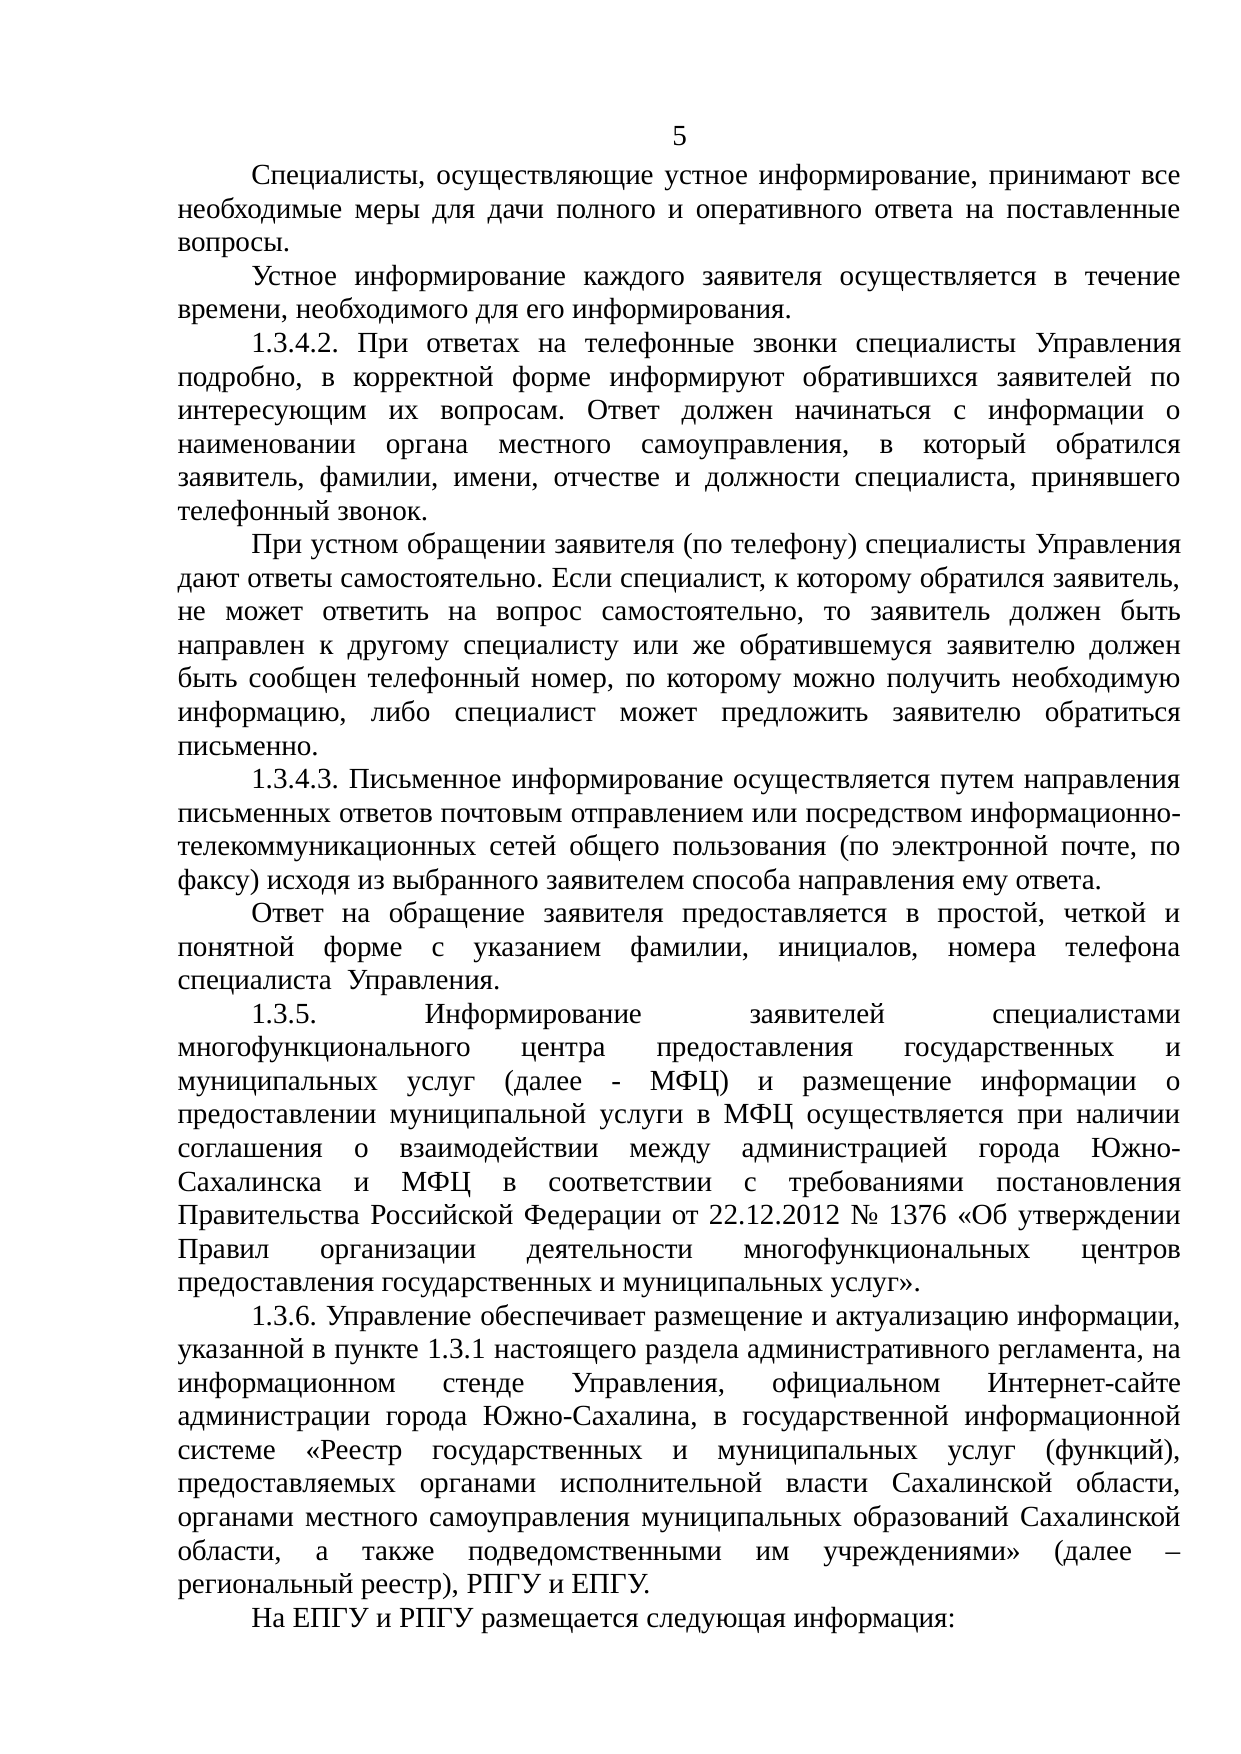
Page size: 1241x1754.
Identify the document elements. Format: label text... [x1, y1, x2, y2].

text 1.3.4.2. При ответах на телефонные звонки специалисты Управления подробно, в корректной форме информируют обратившихся заявителей по интересующим их вопросам. Ответ должен начинаться с информации о наименовании органа местного самоуправления, в который обратился заявитель, фамилии, имени, отчестве и должности специалиста, принявшего телефонный звонок. [177, 325, 1181, 527]
text При устном обращении заявителя (по телефону) специалисты Управления дают ответы самостоятельно. Если специалист, к которому обратился заявитель, не может ответить на вопрос самостоятельно, то заявитель должен быть направлен к другому специалисту или же обратившемуся заявителю должен быть сообщен телефонный номер, по которому можно получить необходимую информацию, либо специалист может предложить заявителю обратиться письменно. [177, 527, 1181, 761]
text Ответ на обращение заявителя предоставляется в простой, четкой и понятной форме с указанием фамилии, инициалов, номера телефона специалиста Управления. [177, 896, 1181, 996]
text Устное информирование каждого заявителя осуществляется в течение времени, необходимого для его информирования. [177, 258, 1181, 325]
text 1.3.5. Информирование заявителей специалистами многофункционального центра предоставления государственных и муниципальных услуг (далее - МФЦ) и размещение информации о предоставлении муниципальной услуги в МФЦ осуществляется при наличии соглашения о взаимодействии между администрацией города Южно-Сахалинска и МФЦ в соответствии с требованиями постановления Правительства Российской Федерации от 22.12.2012 № 1376 «Об утверждении Правил организации деятельности многофункциональных центров предоставления государственных и муниципальных услуг». [177, 996, 1181, 1298]
text На ЕПГУ и РПГУ размещается следующая информация: [177, 1600, 1181, 1633]
text Специалисты, осуществляющие устное информирование, принимают все необходимые меры для дачи полного и оперативного ответа на поставленные вопросы. [177, 158, 1181, 258]
text 1.3.4.3. Письменное информирование осуществляется путем направления письменных ответов почтовым отправлением или посредством информационно-телекоммуникационных сетей общего пользования (по электронной почте, по факсу) исходя из выбранного заявителем способа направления ему ответа. [177, 761, 1181, 896]
text 1.3.6. Управление обеспечивает размещение и актуализацию информации, указанной в пункте 1.3.1 настоящего раздела административного регламента, на информационном стенде Управления, официальном Интернет-сайте администрации города Южно-Сахалина, в государственной информационной системе «Реестр государственных и муниципальных услуг (функций), предоставляемых органами исполнительной власти Сахалинской области, органами местного самоуправления муниципальных образований Сахалинской области, а также подведомственными им учреждениями» (далее – региональный реестр), РПГУ и ЕПГУ. [177, 1298, 1181, 1600]
